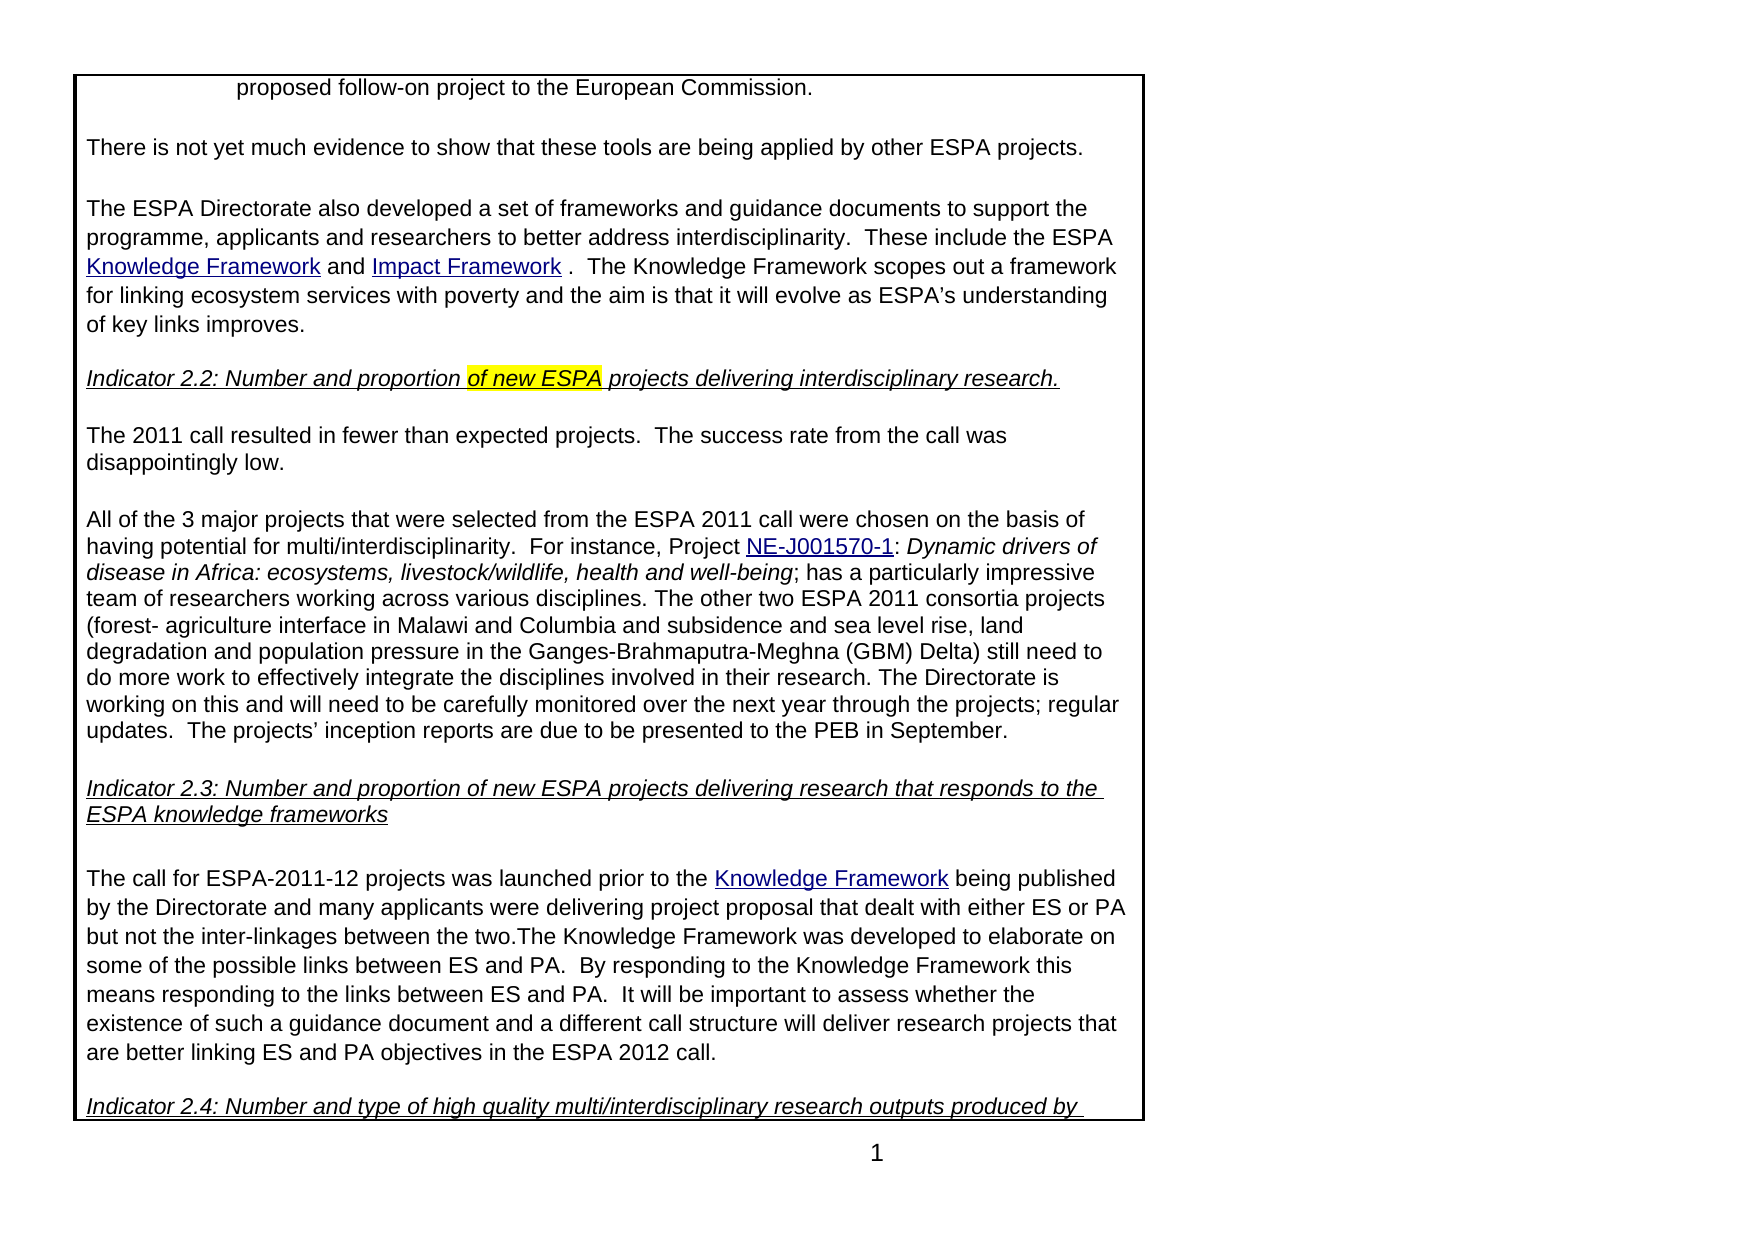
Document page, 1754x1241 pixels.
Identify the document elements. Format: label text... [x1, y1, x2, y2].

table_cell proposed follow-on project to the European Commission. There is not yet much evidence to show that these tools are being applied by other ESPA projects. The ESPA Directorate also developed a set of frameworks and guidance documents to support the programme, applicants and researchers to better address interdisciplinarity. These include the ESPA Knowledge Framework and Impact Framework . The Knowledge Framework scopes out a framework for linking ecosystem services with poverty and the aim is that it will evolve as ESPA’s understanding of key links improves. Indicator 2.2: Number and proportion of new ESPA projects delivering interdisciplinary research. The 2011 call resulted in fewer than expected projects. The success rate from the call was disappointingly low. All of the 3 major projects that were selected from the ESPA 2011 call were chosen on the basis of having potential for multi/interdisciplinarity. For instance, Project NE-J001570-1: Dynamic drivers of disease in Africa: ecosystems, livestock/wildlife, health and well-being; has a particularly impressive team of researchers working across various disciplines. The other two ESPA 2011 consortia projects (forest- agriculture interface in Malawi and Columbia and subsidence and sea level rise, land degradation and population pressure in the Ganges-Brahmaputra-Meghna (GBM) Delta) still need to do more work to effectively integrate the disciplines involved in their research. The Directorate is working on this and will need to be carefully monitored over the next year through the projects; regular updates. The projects’ inception reports are due to be presented to the PEB in September. Indicator 2.3: Number and proportion of new ESPA projects delivering research that responds to the ESPA knowledge frameworks The call for ESPA-2011-12 projects was launched prior to the Knowledge Framework being published by the Directorate and many applicants were delivering project proposal that dealt with either ES or PA but not the inter-linkages between the two.The Knowledge Framework was developed to elaborate on some of the possible links between ES and PA. By responding to the Knowledge Framework this means responding to the links between ES and PA. It will be important to assess whether the existence of such a guidance document and a different call structure will deliver research projects that are better linking ES and PA objectives in the ESPA 2012 call. Indicator 2.4: Number and type of high quality multi/interdisciplinary research outputs produced by [77, 76, 1142, 1119]
